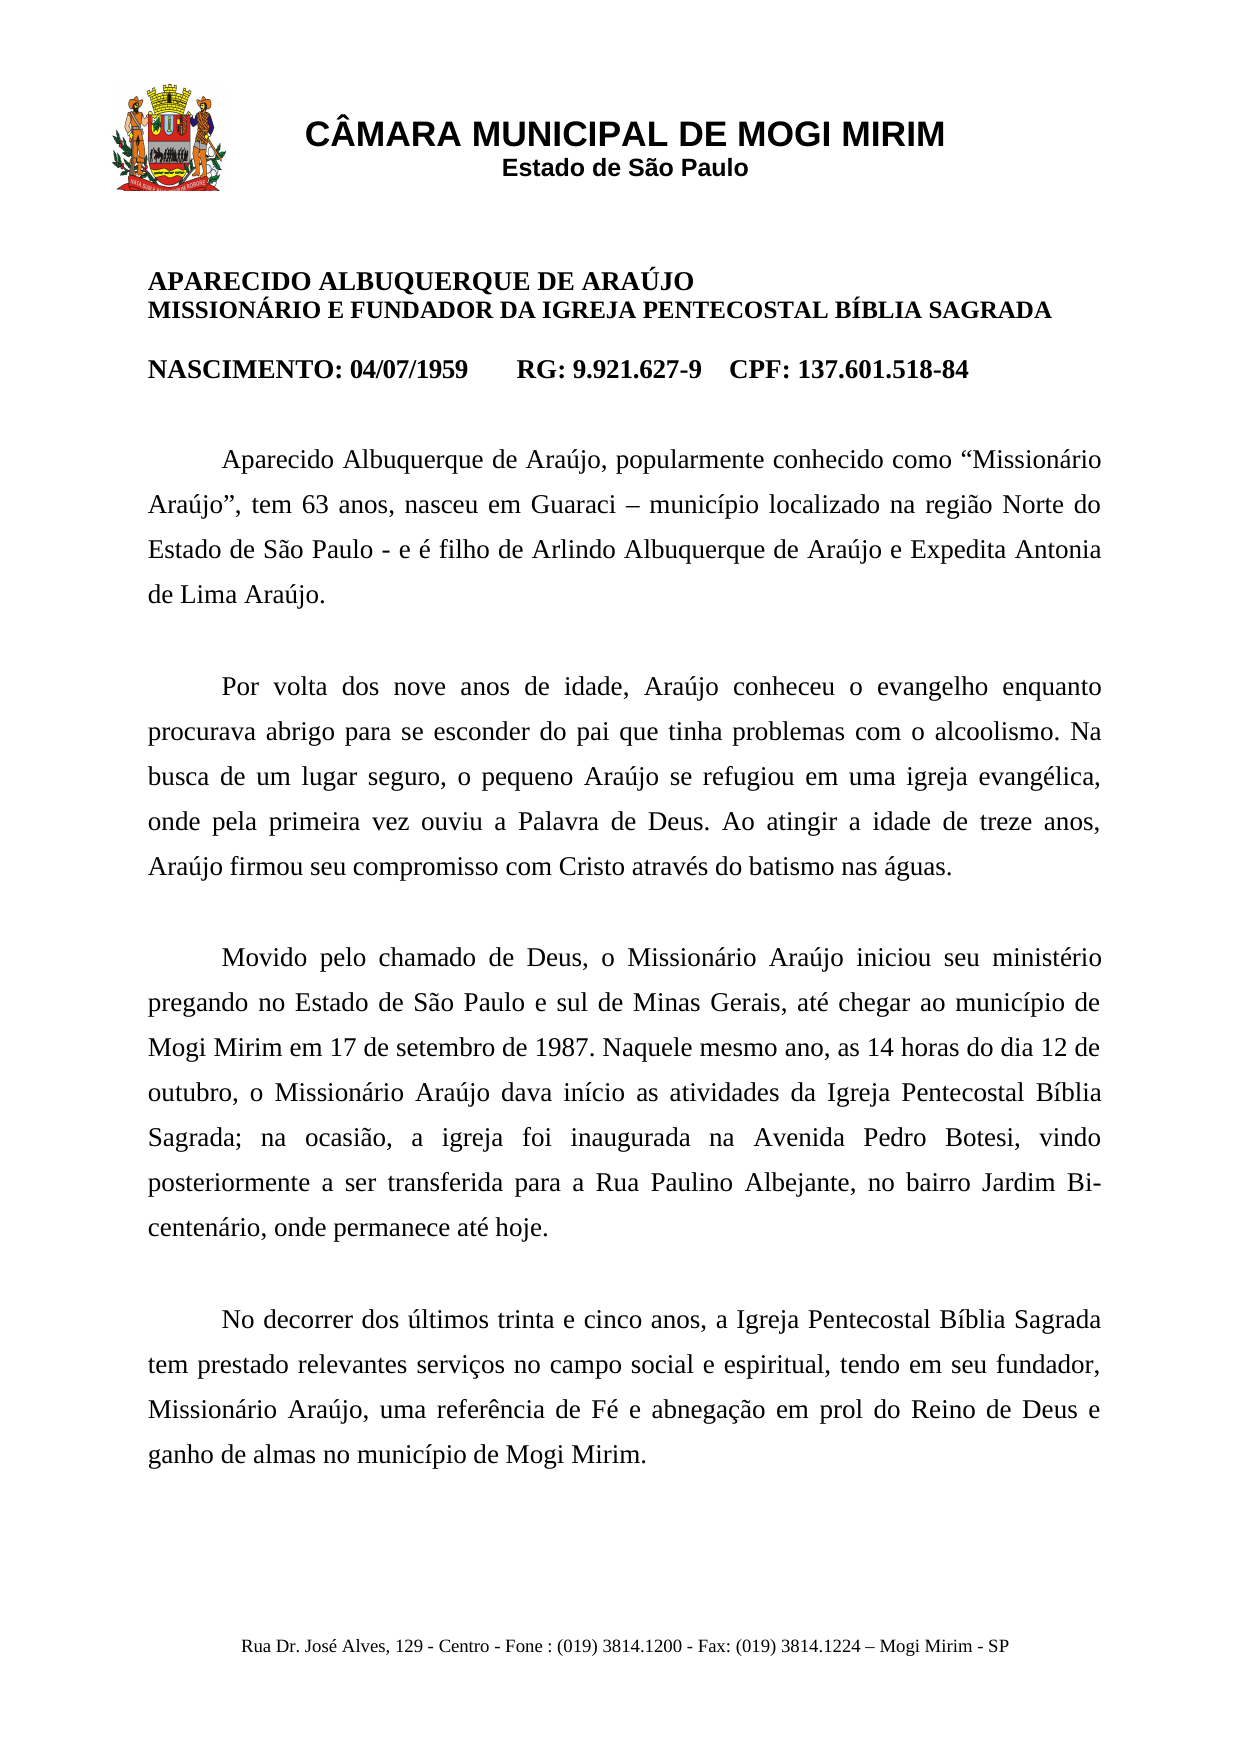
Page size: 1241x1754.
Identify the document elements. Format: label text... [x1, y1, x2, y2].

text Movido pelo chamado de Deus, o Missionário Araújo iniciou seu ministério pregando no Estado de São Paulo e sul de Minas Gerais, até chegar ao município de Mogi Mirim em 17 de setembro de 1987. Naquele mesmo ano, as 14 horas do dia 12 de outubro, o Missionário Araújo dava início as atividades da Igreja Pentecostal Bíblia Sagrada; na ocasião, a igreja foi inaugurada na Avenida Pedro Botesi, vindo posteriormente a ser transferida para a Rua Paulino Albejante, no bairro Jardim Bi-centenário, onde permanece até hoje. [148, 943, 1103, 1243]
text MISSIONÁRIO E FUNDADOR DA IGREJA PENTECOSTAL BÍBLIA SAGRADA [148, 296, 1103, 324]
text APARECIDO ALBUQUERQUE DE ARAÚJO [148, 266, 1103, 296]
text NASCIMENTO: 04/07/1959 RG: 9.921.627-9 CPF: 137.601.518-84 [148, 354, 1103, 384]
text Aparecido Albuquerque de Araújo, popularmente conhecido como “Missionário Araújo”, tem 63 anos, nasceu em Guaraci – município localizado na região Norte do Estado de São Paulo - e é filho de Arlindo Albuquerque de Araújo e Expedita Antonia de Lima Araújo. [148, 444, 1103, 609]
text Por volta dos nove anos de idade, Araújo conheceu o evangelho enquanto procurava abrigo para se esconder do pai que tinha problemas com o alcoolismo. Na busca de um lugar seguro, o pequeno Araújo se refugiou em uma igreja evangélica, onde pela primeira vez ouviu a Palavra de Deus. Ao atingir a idade de treze anos, Araújo firmou seu compromisso com Cristo através do batismo nas águas. [148, 671, 1103, 881]
picture [111, 84, 227, 191]
text No decorrer dos últimos trinta e cinco anos, a Igreja Pentecostal Bíblia Sagrada tem prestado relevantes serviços no campo social e espiritual, tendo em seu fundador, Missionário Araújo, uma referência de Fé e abnegação em prol do Reino de Deus e ganho de almas no município de Mogi Mirim. [148, 1304, 1103, 1469]
